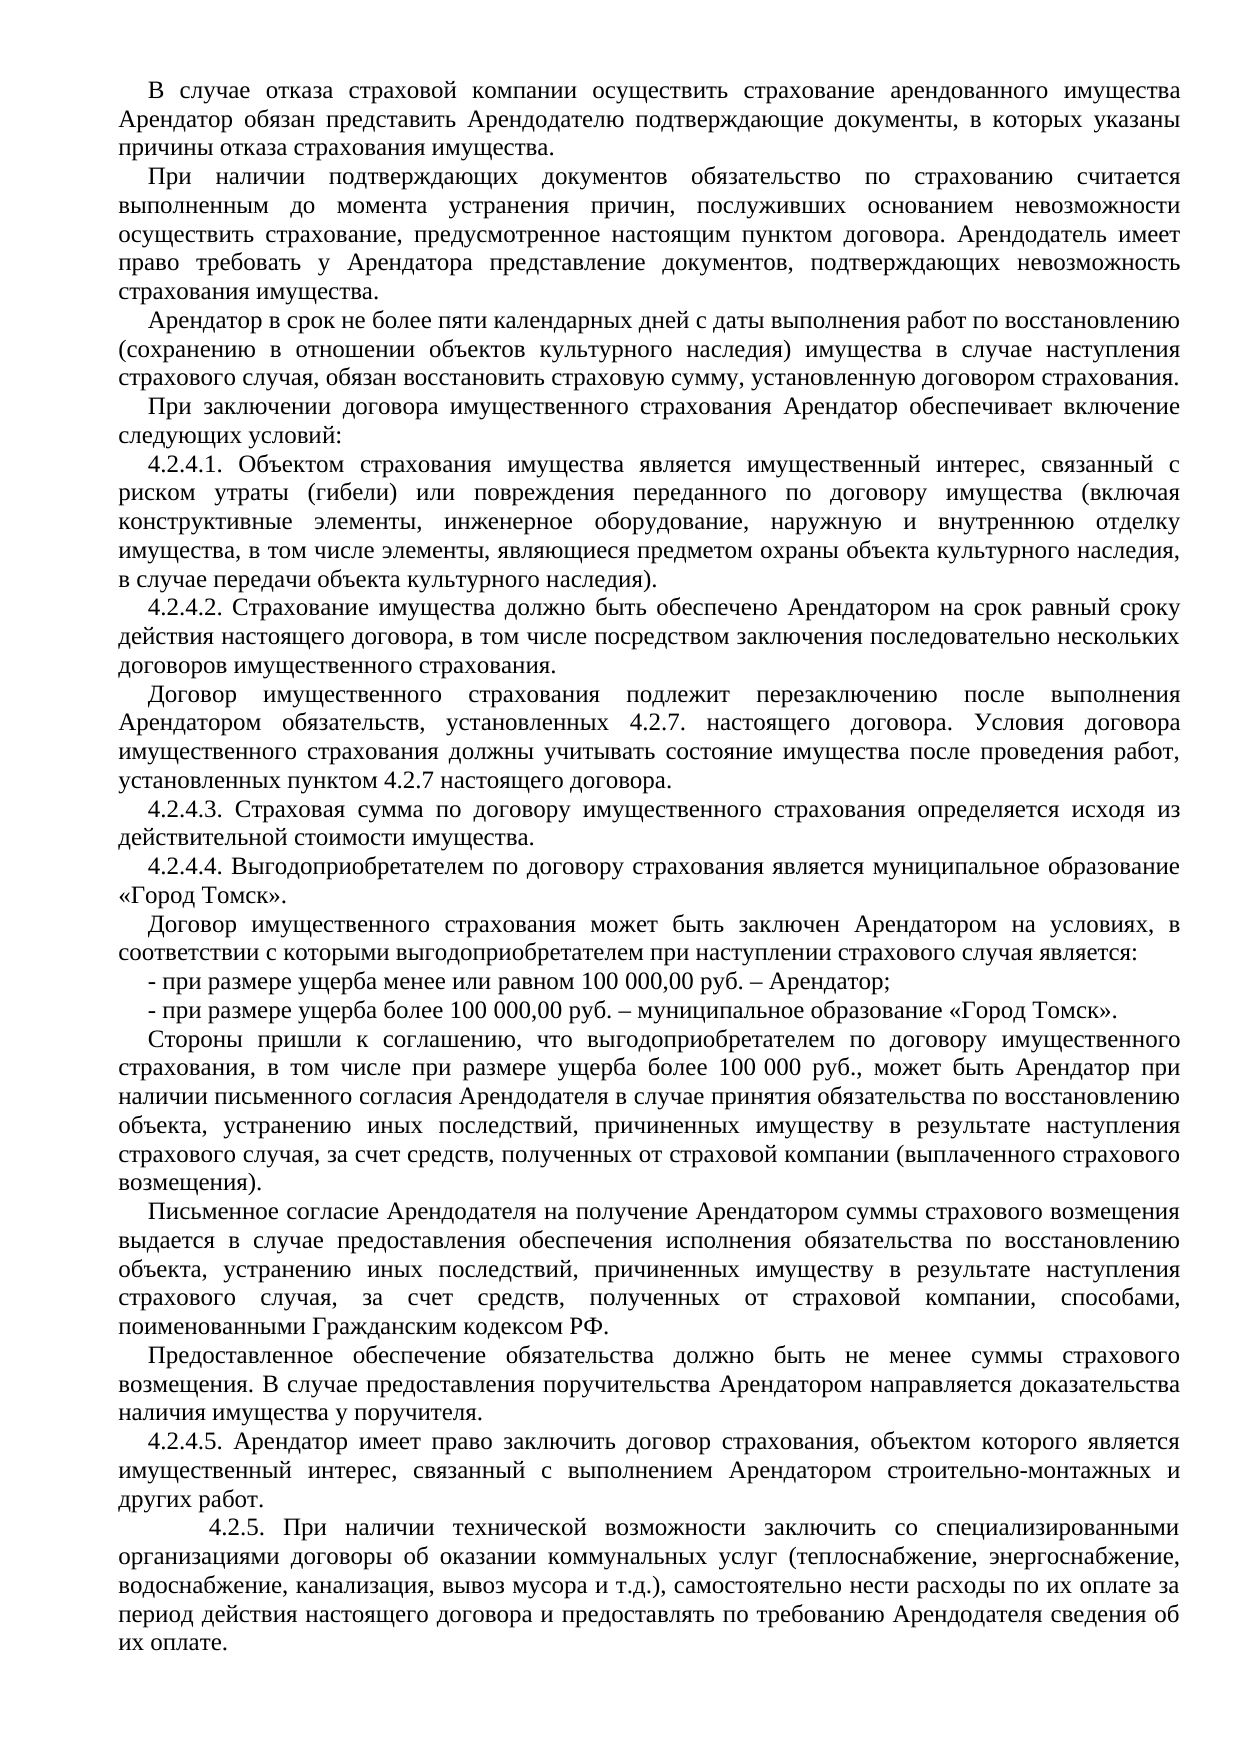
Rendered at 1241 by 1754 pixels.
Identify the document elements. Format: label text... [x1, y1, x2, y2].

text - при размере ущерба более 100 000,00 руб. – муниципальное образование «Город Томск». [118, 995, 1181, 1024]
text В случае отказа страховой компании осуществить страхование арендованного имущества Арендатор обязан представить Арендодателю подтверждающие документы, в которых указаны причины отказа страхования имущества. [118, 75, 1181, 161]
text Договор имущественного страхования подлежит перезаключению после выполнения Арендатором обязательств, установленных 4.2.7. настоящего договора. Условия договора имущественного страхования должны учитывать состояние имущества после проведения работ, установленных пунктом 4.2.7 настоящего договора. [118, 679, 1181, 794]
text Предоставленное обеспечение обязательства должно быть не менее суммы страхового возмещения. В случае предоставления поручительства Арендатором направляется доказательства наличия имущества у поручителя. [118, 1340, 1181, 1426]
text При наличии подтверждающих документов обязательство по страхованию считается выполненным до момента устранения причин, послуживших основанием невозможности осуществить страхование, предусмотренное настоящим пунктом договора. Арендодатель имеет право требовать у Арендатора представление документов, подтверждающих невозможность страхования имущества. [118, 161, 1181, 305]
text - при размере ущерба менее или равном 100 000,00 руб. – Арендатор; [118, 966, 1181, 995]
text 4.2.4.5. Арендатор имеет право заключить договор страхования, объектом которого является имущественный интерес, связанный с выполнением Арендатором строительно-монтажных и других работ. [118, 1426, 1181, 1512]
text Письменное согласие Арендодателя на получение Арендатором суммы страхового возмещения выдается в случае предоставления обеспечения исполнения обязательства по восстановлению объекта, устранению иных последствий, причиненных имуществу в результате наступления страхового случая, за счет средств, полученных от страховой компании, способами, поименованными Гражданским кодексом РФ. [118, 1196, 1181, 1340]
text 4.2.4.3. Страховая сумма по договору имущественного страхования определяется исходя из действительной стоимости имущества. [118, 794, 1181, 851]
text 4.2.5. При наличии технической возможности заключить со специализированными организациями договоры об оказании коммунальных услуг (теплоснабжение, энергоснабжение, водоснабжение, канализация, вывоз мусора и т.д.), самостоятельно нести расходы по их оплате за период действия настоящего договора и предоставлять по требованию Арендодателя сведения об их оплате. [118, 1512, 1181, 1656]
text 4.2.4.1. Объектом страхования имущества является имущественный интерес, связанный с риском утраты (гибели) или повреждения переданного по договору имущества (включая конструктивные элементы, инженерное оборудование, наружную и внутреннюю отделку имущества, в том числе элементы, являющиеся предметом охраны объекта культурного наследия, в случае передачи объекта культурного наследия). [118, 449, 1181, 592]
text Арендатор в срок не более пяти календарных дней с даты выполнения работ по восстановлению (сохранению в отношении объектов культурного наследия) имущества в случае наступления страхового случая, обязан восстановить страховую сумму, установленную договором страхования. [118, 305, 1181, 391]
text 4.2.4.2. Страхование имущества должно быть обеспечено Арендатором на срок равный сроку действия настоящего договора, в том числе посредством заключения последовательно нескольких договоров имущественного страхования. [118, 592, 1181, 679]
text Договор имущественного страхования может быть заключен Арендатором на условиях, в соответствии с которыми выгодоприобретателем при наступлении страхового случая является: [118, 909, 1181, 966]
text Стороны пришли к соглашению, что выгодоприобретателем по договору имущественного страхования, в том числе при размере ущерба более 100 000 руб., может быть Арендатор при наличии письменного согласия Арендодателя в случае принятия обязательства по восстановлению объекта, устранению иных последствий, причиненных имуществу в результате наступления страхового случая, за счет средств, полученных от страховой компании (выплаченного страхового возмещения). [118, 1024, 1181, 1196]
text 4.2.4.4. Выгодоприобретателем по договору страхования является муниципальное образование «Город Томск». [118, 851, 1181, 909]
text При заключении договора имущественного страхования Арендатор обеспечивает включение следующих условий: [118, 391, 1181, 449]
